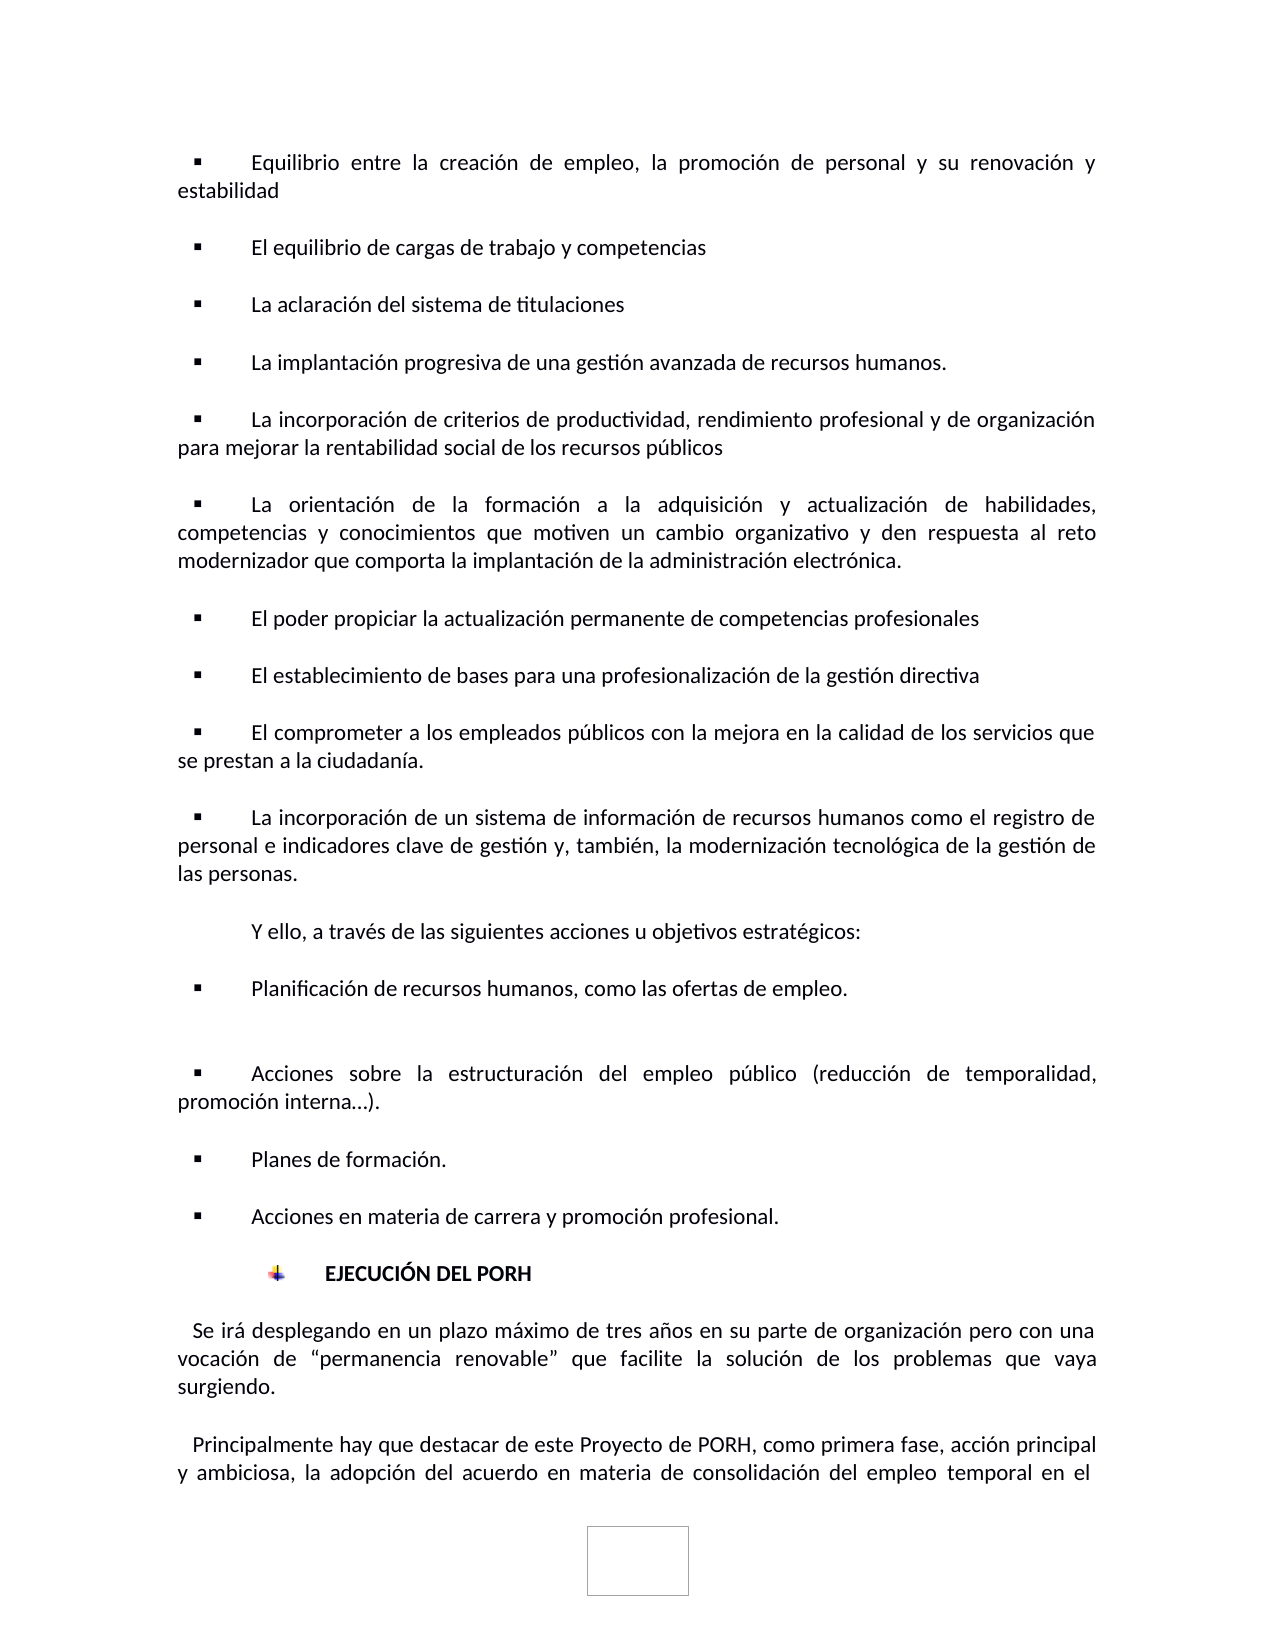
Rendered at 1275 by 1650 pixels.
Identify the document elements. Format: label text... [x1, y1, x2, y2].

subtitle EJECUCIÓN DEL PORH [325, 1259, 1110, 1287]
list La orientación de la formación a la adquisición y actualización de habilidades, competencias y conocimientos que motiven un cambio organizativo y den respuesta al reto modernizador que comporta la implantación de la administración electrónica. [177, 490, 1097, 574]
text Se irá desplegando en un plazo máximo de tres años en su parte de organización pero con una vocación de “permanencia renovable” que facilite la solución de los problemas que vaya surgiendo. [177, 1316, 1097, 1400]
text Y ello, a través de las siguientes acciones u objetivos estratégicos: [251, 917, 1110, 945]
list Acciones en materia de carrera y promoción profesional. [192, 1202, 1110, 1230]
list El establecimiento de bases para una profesionalización de la gestión directiva [192, 661, 1110, 689]
list La incorporación de un sistema de información de recursos humanos como el registro de personal e indicadores clave de gestión y, también, la modernización tecnológica de la gestión de las personas. [177, 803, 1097, 887]
list Equilibrio entre la creación de empleo, la promoción de personal y su renovación y estabilidad [177, 148, 1096, 204]
text Principalmente hay que destacar de este Proyecto de PORH, como primera fase, acción principal y ambiciosa, la adopción del acuerdo en materia de consolidación del empleo temporal en el [177, 1430, 1098, 1486]
list La implantación progresiva de una gestión avanzada de recursos humanos. [192, 348, 1110, 376]
list El poder propiciar la actualización permanente de competencias profesionales [192, 604, 1110, 632]
list Planes de formación. [192, 1145, 1110, 1173]
list Planificación de recursos humanos, como las ofertas de empleo. [192, 974, 1110, 1002]
list El comprometer a los empleados públicos con la mejora en la calidad de los servicios que se prestan a la ciudadanía. [177, 718, 1096, 774]
list La aclaración del sistema de titulaciones [192, 290, 1110, 318]
list La incorporación de criterios de productividad, rendimiento profesional y de organización para mejorar la rentabilidad social de los recursos públicos [177, 405, 1097, 461]
list El equilibrio de cargas de trabajo y competencias [192, 233, 1110, 261]
list Acciones sobre la estructuración del empleo público (reducción de temporalidad, promoción interna…). [177, 1059, 1097, 1115]
